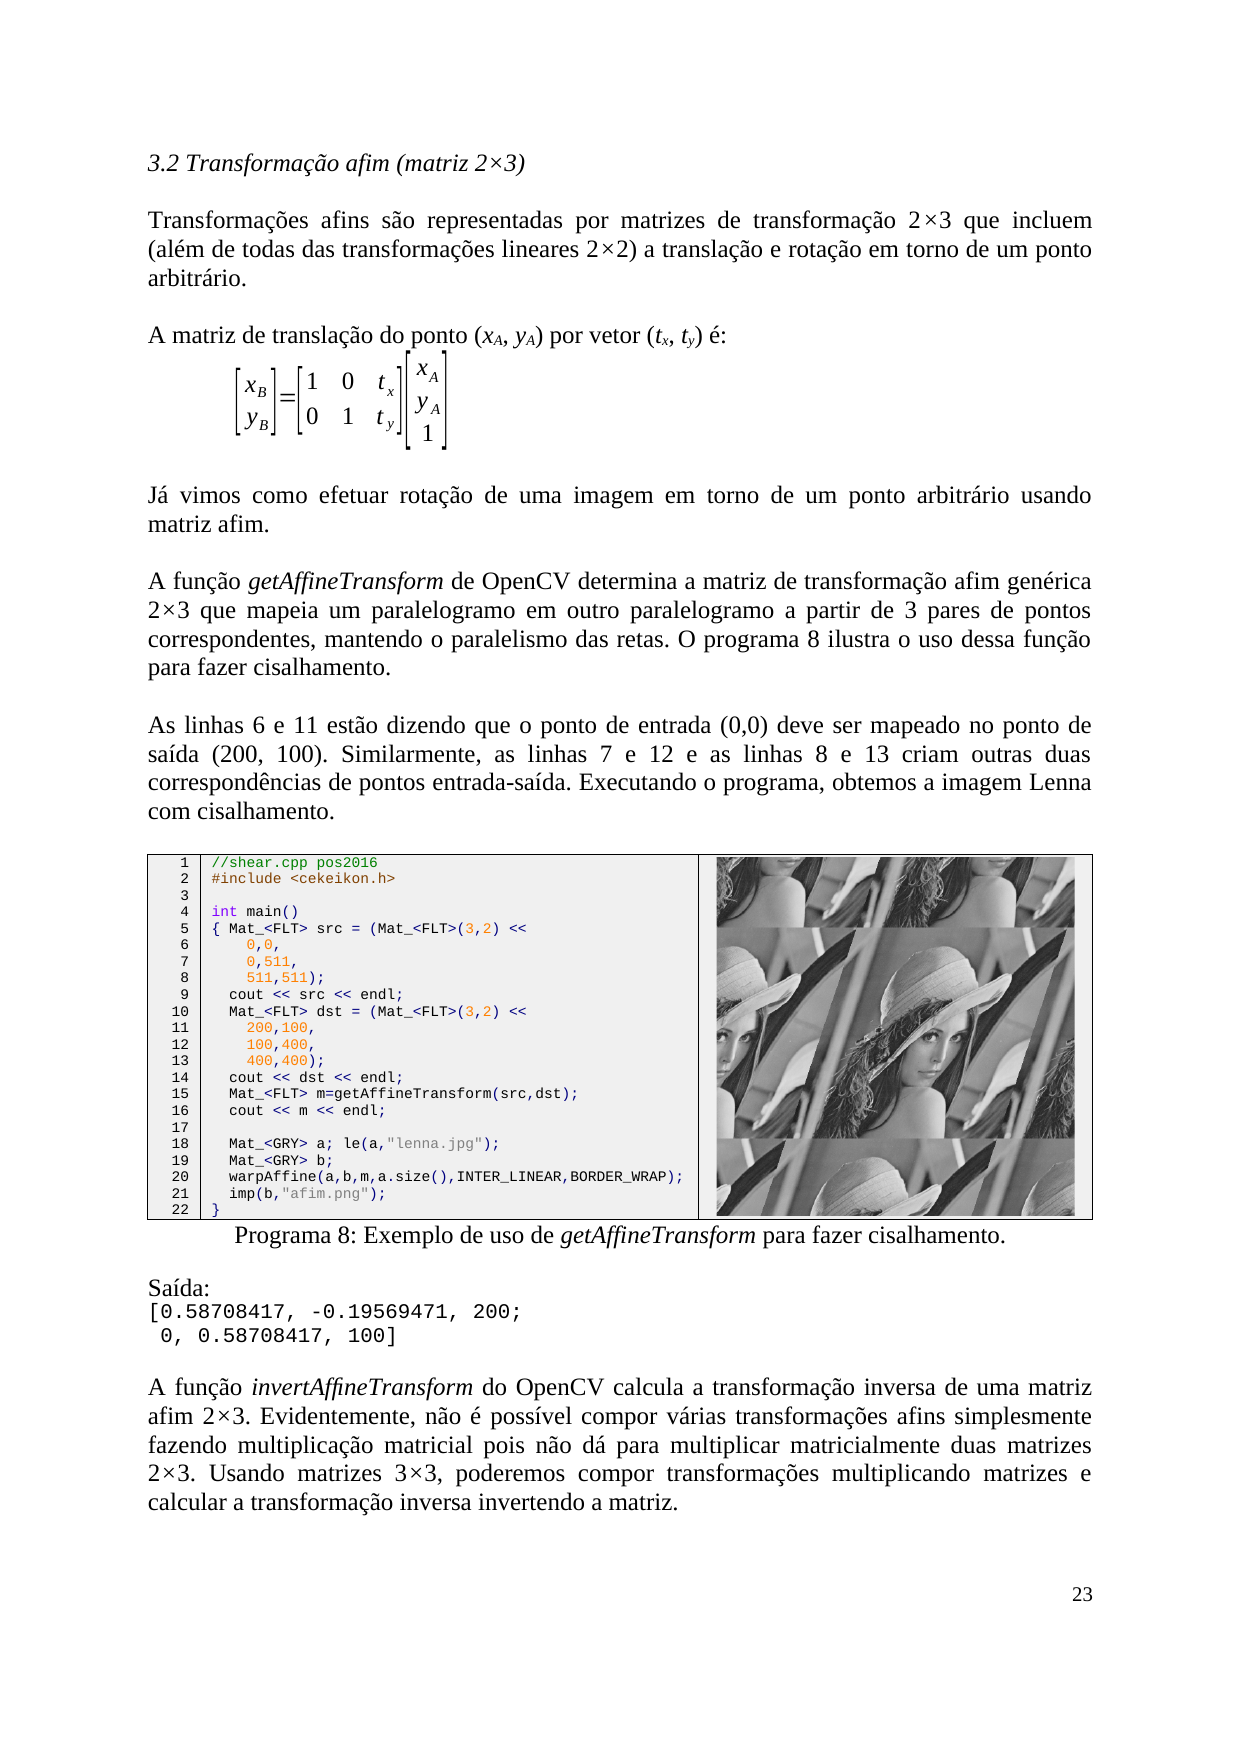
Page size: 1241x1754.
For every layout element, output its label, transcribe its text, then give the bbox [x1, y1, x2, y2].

text Já vimos como efetuar rotação de uma imagem em torno de um ponto arbitrário usando matriz afim. [148, 480, 1092, 537]
table_header [699, 855, 1092, 1219]
text A função invertAfﬁneTransform do OpenCV calcula a transformação inversa de uma matriz afim 2×3. Evidentemente, não é possível compor várias transformações afins simplesmente fazendo multiplicação matricial pois não dá para multiplicar matricialmente duas matrizes 2×3. Usando matrizes 3×3, poderemos compor transformações multiplicando matrizes e calcular a transformação inversa invertendo a matriz. [148, 1372, 1092, 1516]
text As linhas 6 e 11 estão dizendo que o ponto de entrada (0,0) deve ser mapeado no ponto de saída (200, 100). Similarmente, as linhas 7 e 12 e as linhas 8 e 13 criam outras duas correspondências de pontos entrada-saída. Executando o programa, obtemos a imagem Lenna com cisalhamento. [148, 710, 1092, 825]
text 3.2 Transformação afim (matriz 2×3) [148, 148, 1092, 176]
table_header //shear.cpp pos2016 #include <cekeikon.h> int main() { Mat_<FLT> src = (Mat_<FLT>(3,2) << 0,0, 0,511, 511,511); cout << src << endl; Mat_<FLT> dst = (Mat_<FLT>(3,2) << 200,100, 100,400, 400,400); cout << dst << endl; Mat_<FLT> m=getAffineTransform(src,dst); cout << m << endl; Mat_<GRY> a; le(a,"lenna.jpg"); Mat_<GRY> b; warpAffine(a,b,m,a.size(),INTER_LINEAR,BORDER_WRAP); imp(b,"afim.png"); } [201, 855, 698, 1219]
text Transformações afins são representadas por matrizes de transformação 2×3 que incluem (além de todas das transformações lineares 2×2) a translação e rotação em torno de um ponto arbitrário. [148, 205, 1092, 291]
text A matriz de translação do ponto (xA, yA) por vetor (tx, ty) é: [148, 320, 1092, 349]
text Saída: [148, 1273, 1092, 1301]
table_header 1 2 3 4 5 6 7 8 9 10 11 12 13 14 15 16 17 18 19 20 21 22 [148, 855, 200, 1219]
text Programa 8: Exemplo de uso de getAffineTransform para fazer cisalhamento. [148, 1220, 1092, 1249]
text 0, 0.58708417, 100] [148, 1325, 1092, 1349]
text A função getAffineTransform de OpenCV determina a matriz de transformação afim genérica 2×3 que mapeia um paralelogramo em outro paralelogramo a partir de 3 pares de pontos correspondentes, mantendo o paralelismo das retas. O programa 8 ilustra o uso dessa função para fazer cisalhamento. [148, 566, 1092, 681]
text [0.58708417, -0.19569471, 200; [148, 1301, 1092, 1325]
